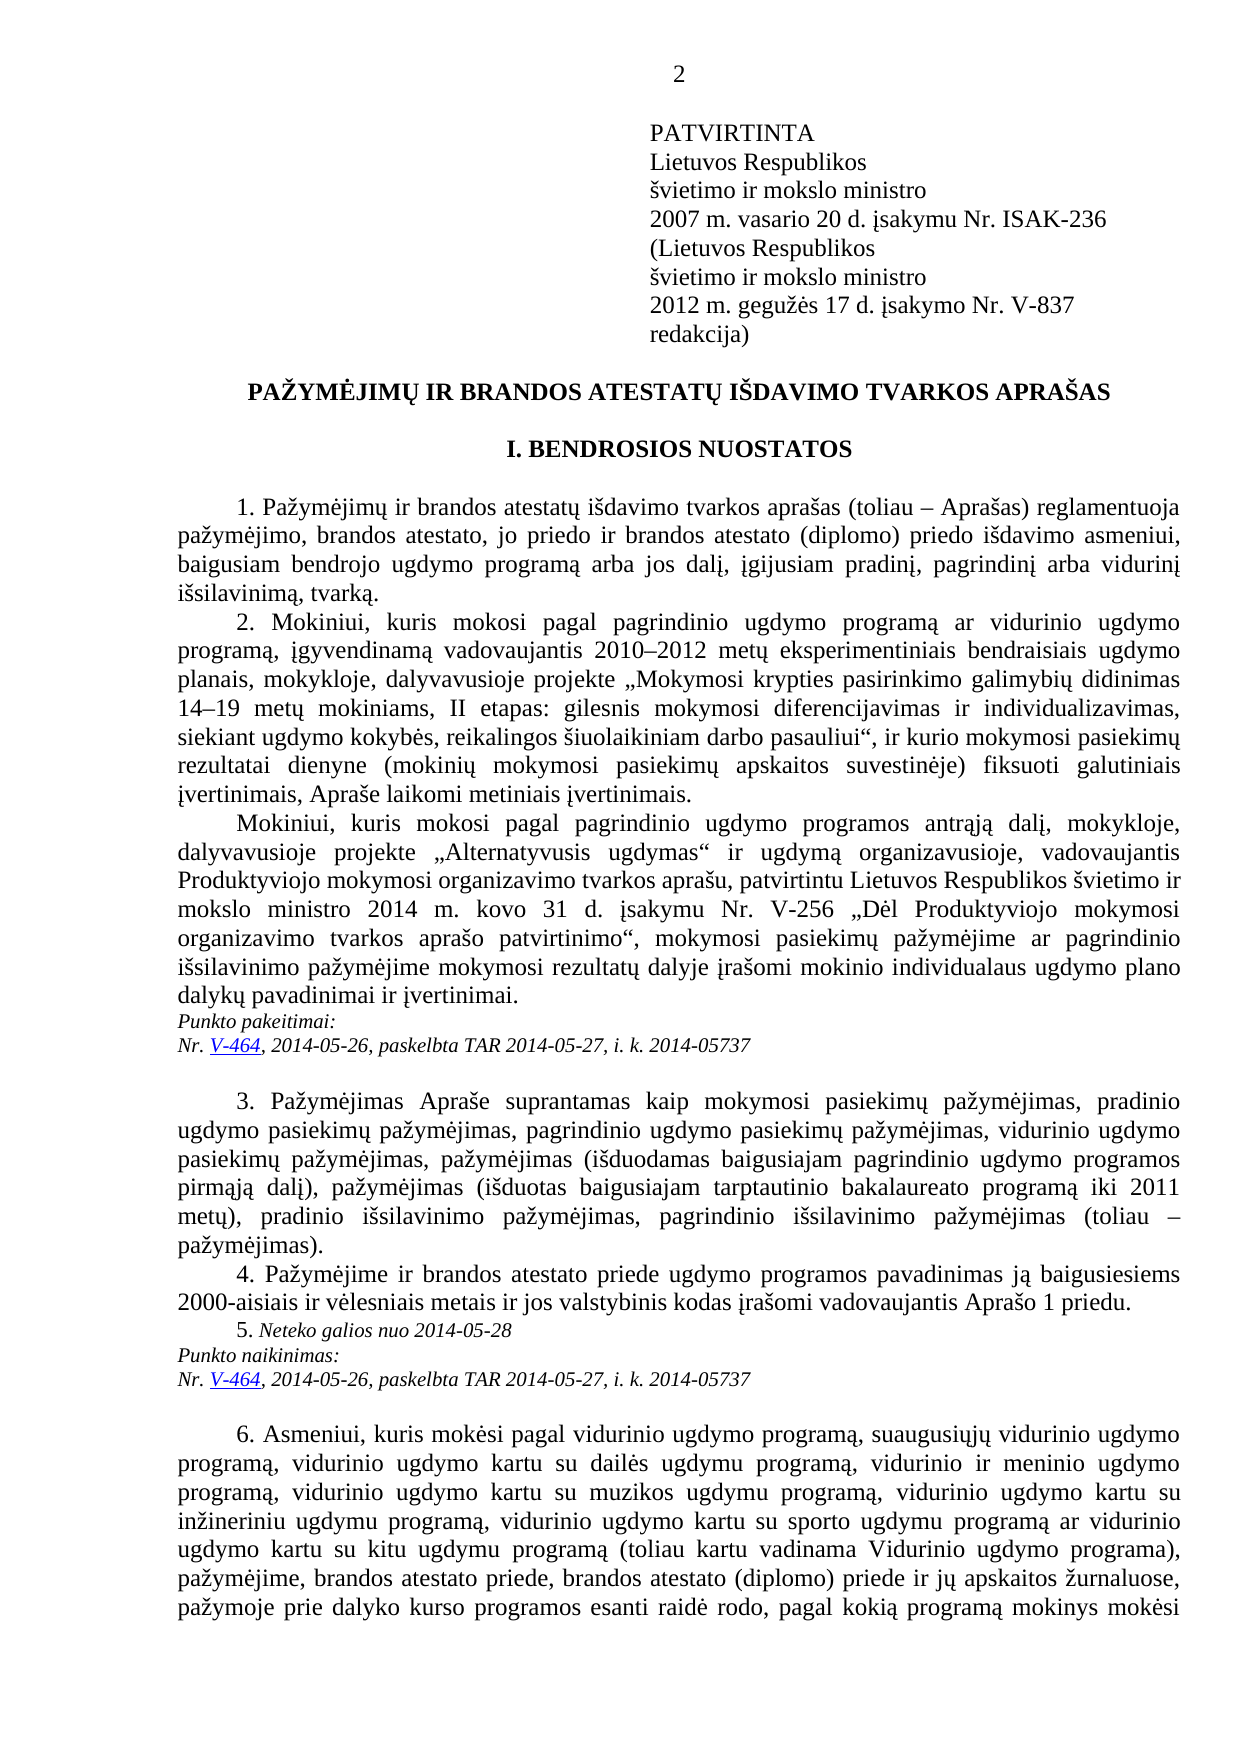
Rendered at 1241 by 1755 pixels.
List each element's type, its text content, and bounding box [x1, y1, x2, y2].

text 3. Pažymėjimas Apraše suprantamas kaip mokymosi pasiekimų pažymėjimas, pradinio ugdymo pasiekimų pažymėjimas, pagrindinio ugdymo pasiekimų pažymėjimas, vidurinio ugdymo pasiekimų pažymėjimas, pažymėjimas (išduodamas baigusiajam pagrindinio ugdymo programos pirmąją dalį), pažymėjimas (išduotas baigusiajam tarptautinio bakalaureato programą iki 2011 metų), pradinio išsilavinimo pažymėjimas, pagrindinio išsilavinimo pažymėjimas (toliau – pažymėjimas). [177, 1086, 1181, 1259]
text Mokiniui, kuris mokosi pagal pagrindinio ugdymo programos antrąją dalį, mokykloje, dalyvavusioje projekte „Alternatyvusis ugdymas“ ir ugdymą organizavusioje, vadovaujantis Produktyviojo mokymosi organizavimo tvarkos aprašu, patvirtintu Lietuvos Respublikos švietimo ir mokslo ministro 2014 m. kovo 31 d. įsakymu Nr. V-256 „Dėl Produktyviojo mokymosi organizavimo tvarkos aprašo patvirtinimo“, mokymosi pasiekimų pažymėjime ar pagrindinio išsilavinimo pažymėjime mokymosi rezultatų dalyje įrašomi mokinio individualaus ugdymo plano dalykų pavadinimai ir įvertinimai. [177, 808, 1181, 1009]
text švietimo ir mokslo ministro [649, 262, 1181, 291]
text redakcija) [649, 319, 1181, 348]
text švietimo ir mokslo ministro [649, 176, 1181, 204]
text Nr. V-464, 2014-05-26, paskelbta TAR 2014-05-27, i. k. 2014-05737 [177, 1033, 1181, 1057]
text PAŽYMĖJIMŲ IR BRANDOS ATESTATŲ IŠDAVIMO TVARKOS APRAŠAS [177, 377, 1181, 406]
text Nr. V-464, 2014-05-26, paskelbta TAR 2014-05-27, i. k. 2014-05737 [177, 1367, 1181, 1391]
text PATVIRTINTA [649, 118, 1181, 147]
text 5. Neteko galios nuo 2014-05-28 [177, 1316, 1181, 1343]
text Punkto pakeitimai: [177, 1009, 1181, 1033]
text 2007 m. vasario 20 d. įsakymu Nr. ISAK-236 [649, 204, 1181, 233]
text 4. Pažymėjime ir brandos atestato priede ugdymo programos pavadinimas ją baigusiesiems 2000-aisiais ir vėlesniais metais ir jos valstybinis kodas įrašomi vadovaujantis Aprašo 1 priedu. [177, 1259, 1181, 1316]
text I. BENDROSIOS NUOSTATOS [177, 434, 1181, 463]
text 6. Asmeniui, kuris mokėsi pagal vidurinio ugdymo programą, suaugusiųjų vidurinio ugdymo programą, vidurinio ugdymo kartu su dailės ugdymu programą, vidurinio ir meninio ugdymo programą, vidurinio ugdymo kartu su muzikos ugdymu programą, vidurinio ugdymo kartu su inžineriniu ugdymu programą, vidurinio ugdymo kartu su sporto ugdymu programą ar vidurinio ugdymo kartu su kitu ugdymu programą (toliau kartu vadinama Vidurinio ugdymo programa), pažymėjime, brandos atestato priede, brandos atestato (diplomo) priede ir jų apskaitos žurnaluose, pažymoje prie dalyko kurso programos esanti raidė rodo, pagal kokią programą mokinys mokėsi [177, 1419, 1181, 1621]
text Punkto naikinimas: [177, 1343, 1181, 1367]
text Lietuvos Respublikos [649, 147, 1181, 176]
text 2. Mokiniui, kuris mokosi pagal pagrindinio ugdymo programą ar vidurinio ugdymo programą, įgyvendinamą vadovaujantis 2010–2012 metų eksperimentiniais bendraisiais ugdymo planais, mokykloje, dalyvavusioje projekte „Mokymosi krypties pasirinkimo galimybių didinimas 14–19 metų mokiniams, II etapas: gilesnis mokymosi diferencijavimas ir individualizavimas, siekiant ugdymo kokybės, reikalingos šiuolaikiniam darbo pasauliui“, ir kurio mokymosi pasiekimų rezultatai dienyne (mokinių mokymosi pasiekimų apskaitos suvestinėje) fiksuoti galutiniais įvertinimais, Apraše laikomi metiniais įvertinimais. [177, 607, 1181, 808]
text 2012 m. gegužės 17 d. įsakymo Nr. V-837 [649, 291, 1181, 319]
text 1. Pažymėjimų ir brandos atestatų išdavimo tvarkos aprašas (toliau – Aprašas) reglamentuoja pažymėjimo, brandos atestato, jo priedo ir brandos atestato (diplomo) priedo išdavimo asmeniui, baigusiam bendrojo ugdymo programą arba jos dalį, įgijusiam pradinį, pagrindinį arba vidurinį išsilavinimą, tvarką. [177, 492, 1181, 607]
text (Lietuvos Respublikos [649, 233, 1181, 262]
